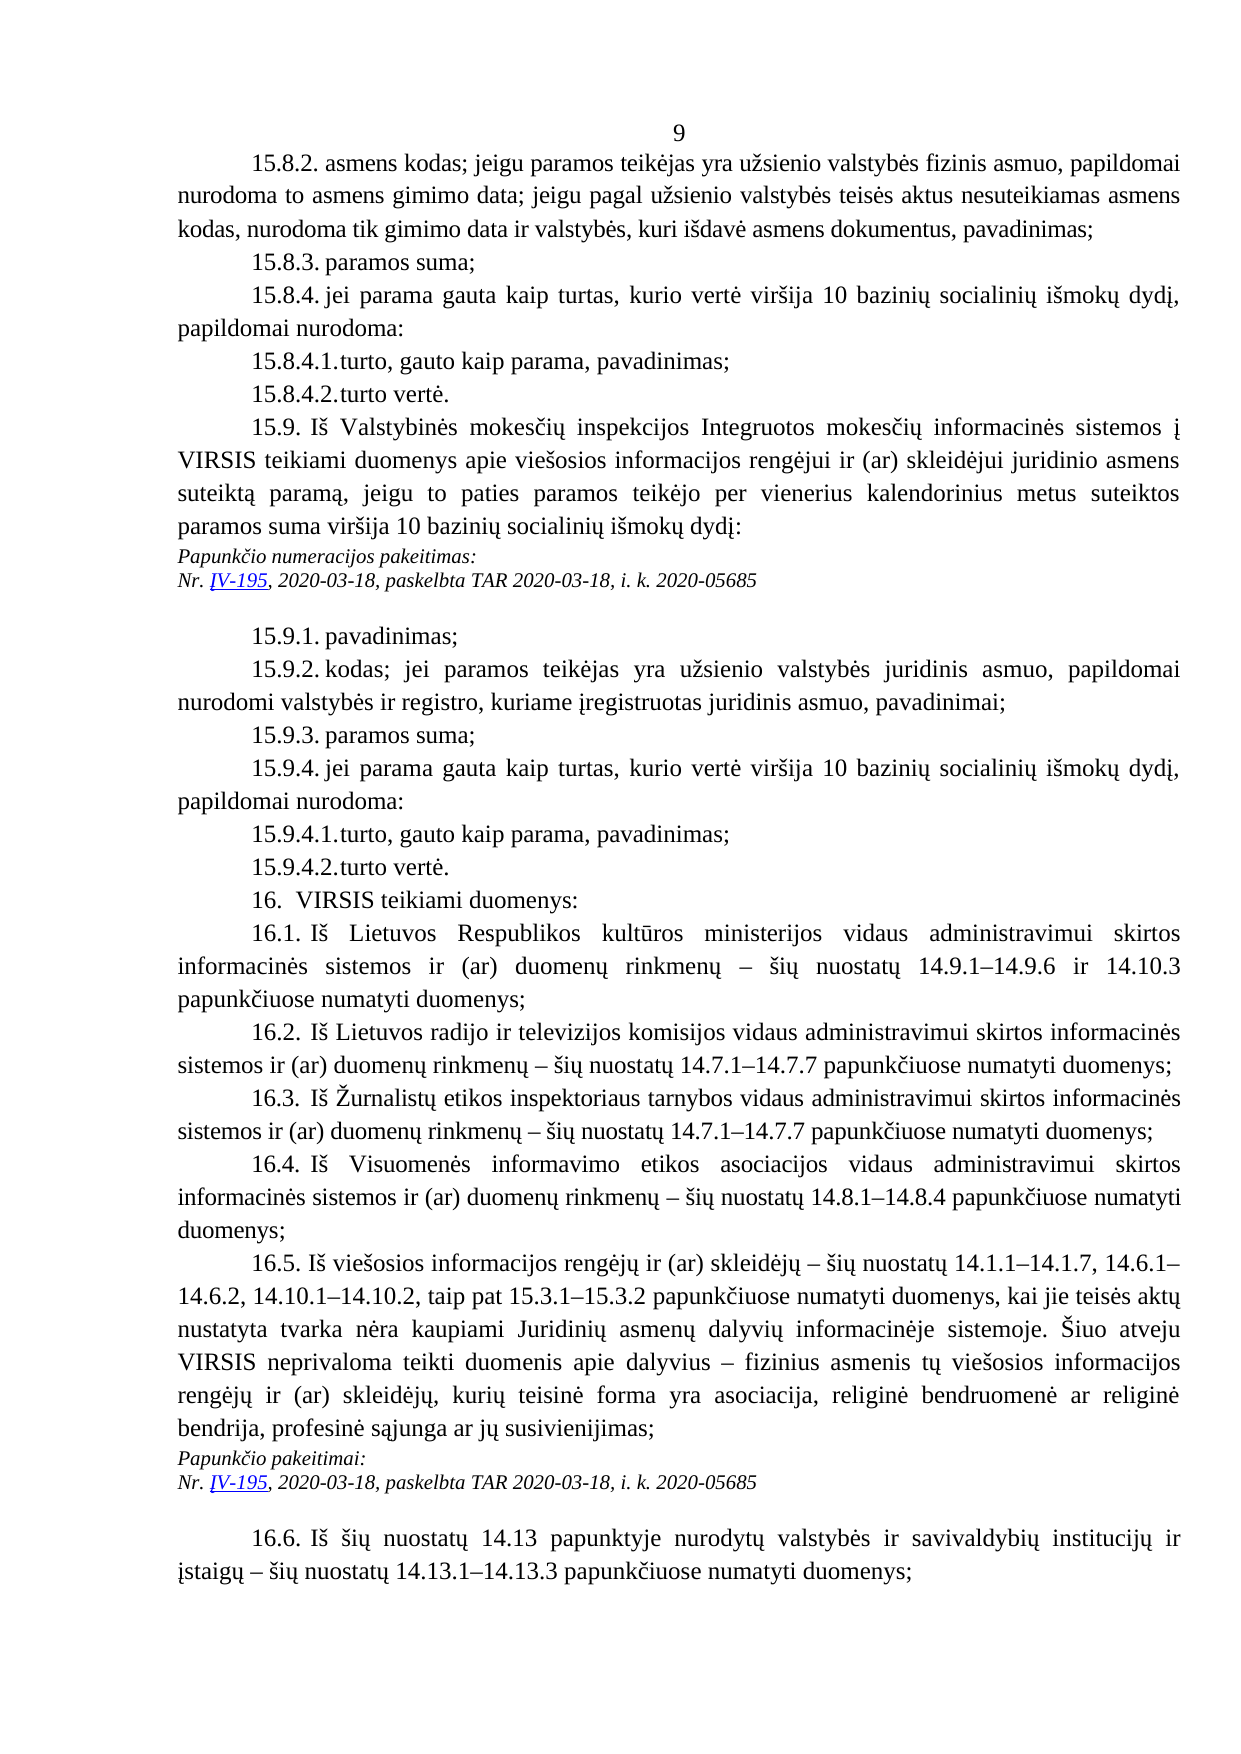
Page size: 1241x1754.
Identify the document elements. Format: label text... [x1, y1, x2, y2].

text 15.8.4. jei parama gauta kaip turtas, kurio vertė viršija 10 bazinių socialinių išmokų dydį, papildomai nurodoma: [177, 280, 1181, 341]
text 15.9.4.1. turto, gauto kaip parama, pavadinimas; [177, 819, 1181, 848]
text 16.6. Iš šių nuostatų 14.13 papunktyje nurodytų valstybės ir savivaldybių institucijų ir įstaigų – šių nuostatų 14.13.1–14.13.3 papunkčiuose numatyti duomenys; [177, 1523, 1181, 1585]
text 15.9.1. pavadinimas; [177, 621, 1181, 649]
text 16.1. Iš Lietuvos Respublikos kultūros ministerijos vidaus administravimui skirtos informacinės sistemos ir (ar) duomenų rinkmenų – šių nuostatų 14.9.1–14.9.6 ir 14.10.3 papunkčiuose numatyti duomenys; [177, 918, 1181, 1013]
text 15.9.2. kodas; jei paramos teikėjas yra užsienio valstybės juridinis asmuo, papildomai nurodomi valstybės ir registro, kuriame įregistruotas juridinis asmuo, pavadinimai; [177, 654, 1181, 716]
text 16.5. Iš viešosios informacijos rengėjų ir (ar) skleidėjų – šių nuostatų 14.1.1–14.1.7, 14.6.1–14.6.2, 14.10.1–14.10.2, taip pat 15.3.1–15.3.2 papunkčiuose numatyti duomenys, kai jie teisės aktų nustatyta tvarka nėra kaupiami Juridinių asmenų dalyvių informacinėje sistemoje. Šiuo atveju VIRSIS neprivaloma teikti duomenis apie dalyvius – fizinius asmenis tų viešosios informacijos rengėjų ir (ar) skleidėjų, kurių teisinė forma yra asociacija, religinė bendruomenė ar religinė bendrija, profesinė sąjunga ar jų susivienijimas; [177, 1248, 1181, 1442]
text 15.8.4.2. turto vertė. [177, 379, 1181, 407]
text 15.8.4.1. turto, gauto kaip parama, pavadinimas; [177, 346, 1181, 374]
text Nr. ĮV-195, 2020-03-18, paskelbta TAR 2020-03-18, i. k. 2020-05685 [177, 1470, 1181, 1494]
text 16. VIRSIS teikiami duomenys: [177, 885, 1181, 914]
text Papunkčio pakeitimai: [177, 1446, 1181, 1470]
text 15.8.2. asmens kodas; jeigu paramos teikėjas yra užsienio valstybės fizinis asmuo, papildomai nurodoma to asmens gimimo data; jeigu pagal užsienio valstybės teisės aktus nesuteikiamas asmens kodas, nurodoma tik gimimo data ir valstybės, kuri išdavė asmens dokumentus, pavadinimas; [177, 148, 1181, 242]
text 15.9.4.2. turto vertė. [177, 852, 1181, 881]
text 16.2. Iš Lietuvos radijo ir televizijos komisijos vidaus administravimui skirtos informacinės sistemos ir (ar) duomenų rinkmenų – šių nuostatų 14.7.1–14.7.7 papunkčiuose numatyti duomenys; [177, 1017, 1181, 1079]
text 15.9.4. jei parama gauta kaip turtas, kurio vertė viršija 10 bazinių socialinių išmokų dydį, papildomai nurodoma: [177, 753, 1181, 814]
text 15.9.3. paramos suma; [177, 720, 1181, 748]
text 16.3. Iš Žurnalistų etikos inspektoriaus tarnybos vidaus administravimui skirtos informacinės sistemos ir (ar) duomenų rinkmenų – šių nuostatų 14.7.1–14.7.7 papunkčiuose numatyti duomenys; [177, 1083, 1181, 1145]
text 15.9. Iš Valstybinės mokesčių inspekcijos Integruotos mokesčių informacinės sistemos į VIRSIS teikiami duomenys apie viešosios informacijos rengėjui ir (ar) skleidėjui juridinio asmens suteiktą paramą, jeigu to paties paramos teikėjo per vienerius kalendorinius metus suteiktos paramos suma viršija 10 bazinių socialinių išmokų dydį: [177, 412, 1181, 539]
text Papunkčio numeracijos pakeitimas: [177, 544, 1181, 568]
text 15.8.3. paramos suma; [177, 247, 1181, 275]
text Nr. ĮV-195, 2020-03-18, paskelbta TAR 2020-03-18, i. k. 2020-05685 [177, 568, 1181, 592]
text 16.4. Iš Visuomenės informavimo etikos asociacijos vidaus administravimui skirtos informacinės sistemos ir (ar) duomenų rinkmenų – šių nuostatų 14.8.1–14.8.4 papunkčiuose numatyti duomenys; [177, 1149, 1181, 1244]
